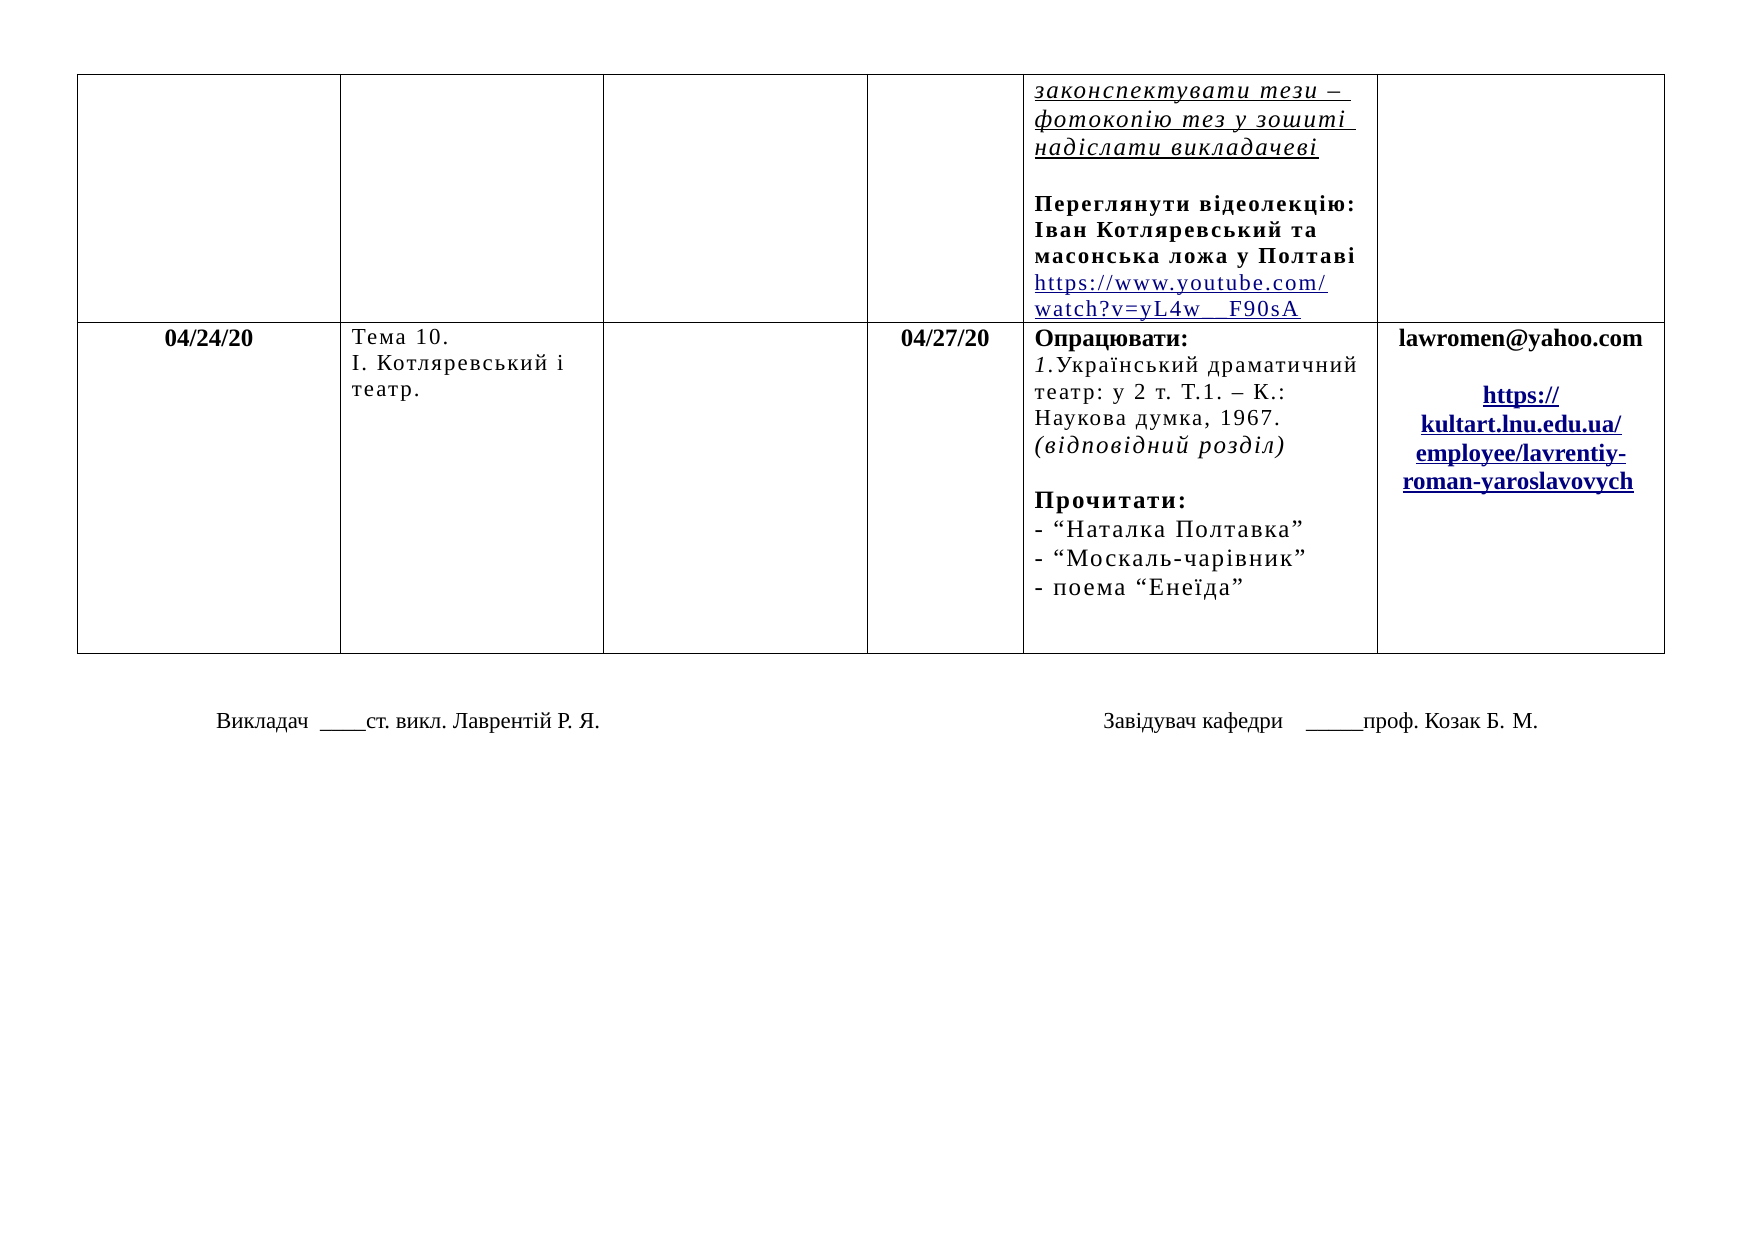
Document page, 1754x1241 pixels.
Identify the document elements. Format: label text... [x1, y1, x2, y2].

table_cell Опрацювати: 1.Український драматичний театр: у 2 т. Т.1. – К.: Наукова думка, 1967. (відповідний розділ) Прочитати: - “Наталка Полтавка” - “Москаль-чарівник” - поема “Енеїда” [1024, 323, 1377, 653]
table_cell законспектувати тези – фотокопію тез у зошиті надіслати викладачеві Переглянути відеолекцію: Іван Котляревський та масонська ложа у Полтаві https://www.youtube.com/watch?v=yL4w__F90sA [1024, 75, 1377, 322]
text Викладач ____ст. викл. Лаврентій Р. Я. Завідувач кафедри _____проф. Козак Б. М. [88, 707, 1665, 734]
table_cell 24/04/20 [78, 323, 340, 653]
table_cell [604, 75, 867, 322]
table_cell [341, 75, 603, 322]
table_cell lawromen@yahoo.com https://kultart.lnu.edu.ua/employee/lavrentiy-roman-yaroslavovych [1378, 323, 1664, 653]
table_cell [78, 75, 340, 322]
table_cell Тема 10. І. Котляревський і театр. [341, 323, 603, 653]
table_cell [868, 75, 1023, 322]
table_cell [604, 323, 867, 653]
table_cell 27/04/20 [868, 323, 1023, 653]
table_cell [1378, 75, 1664, 322]
